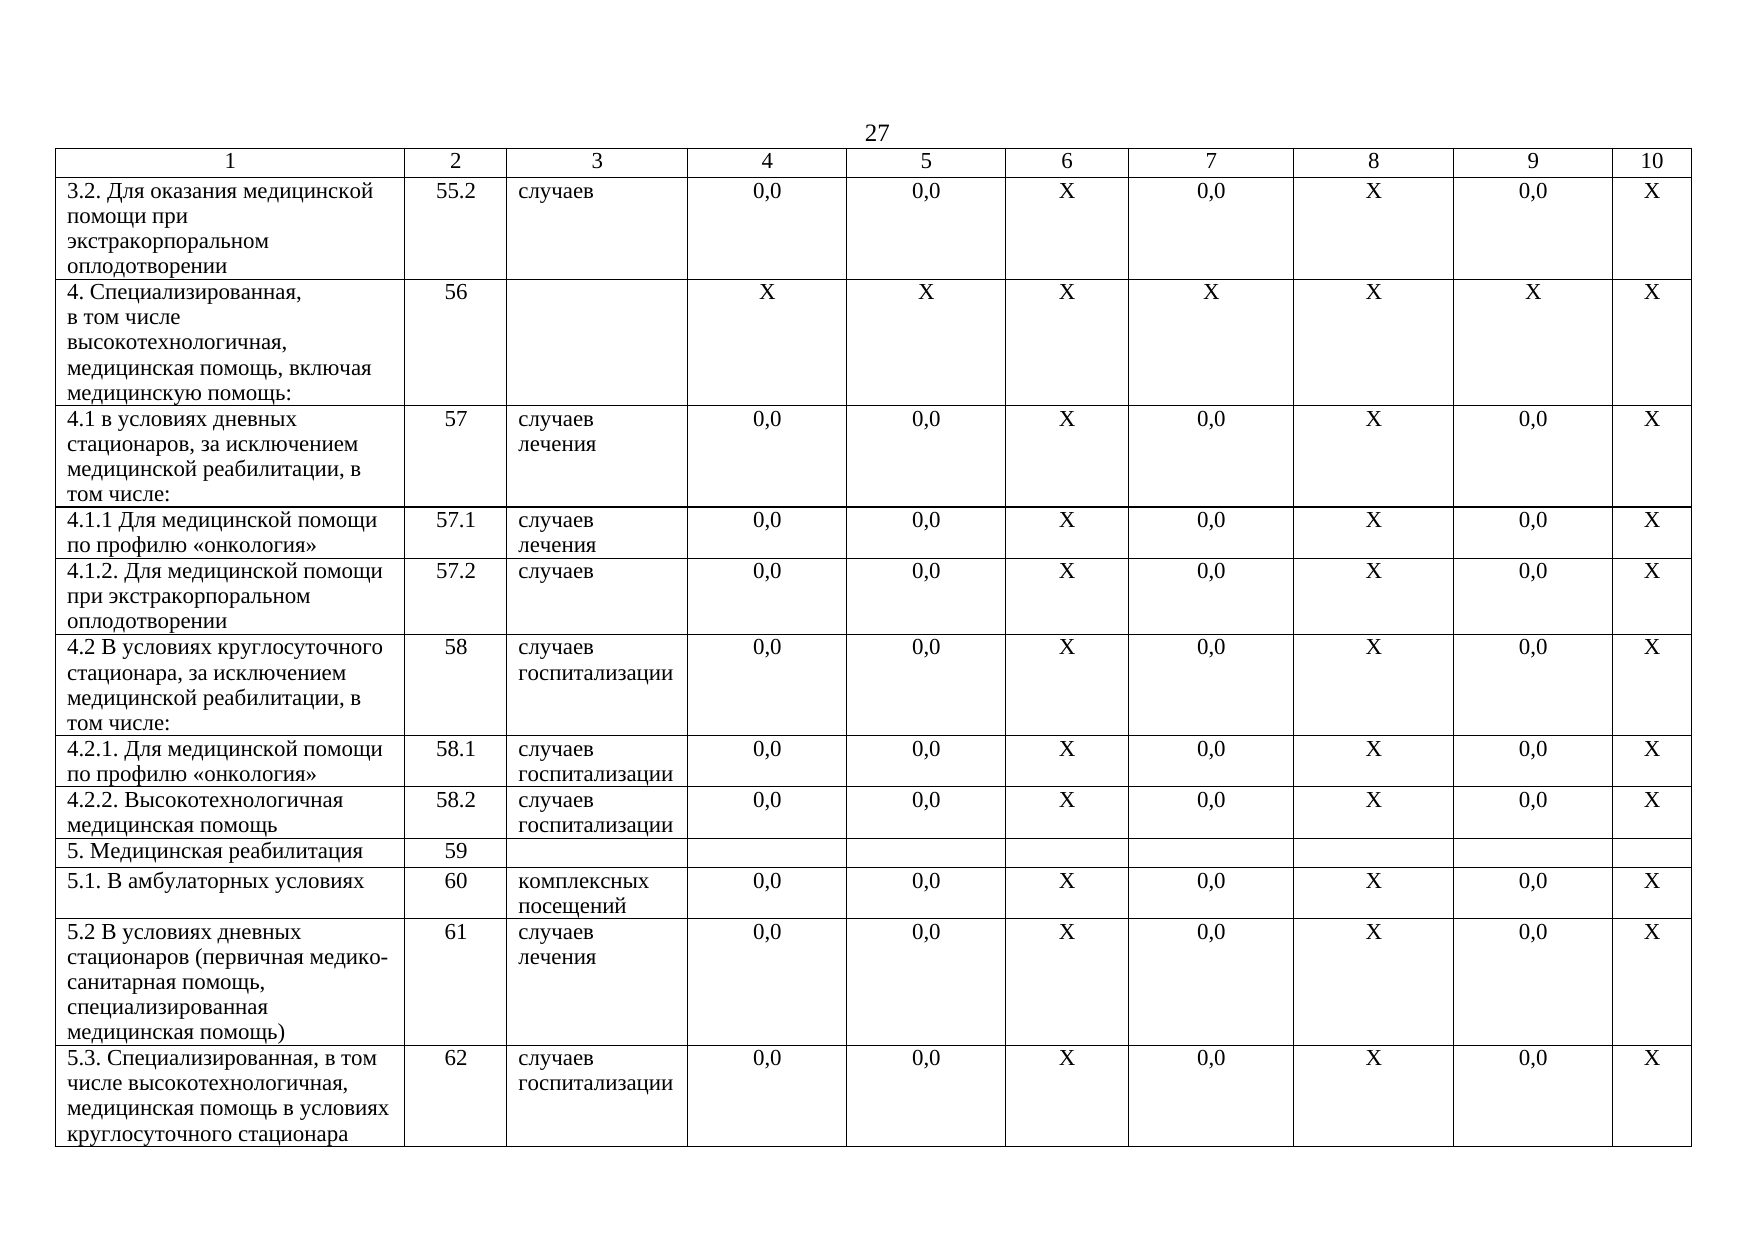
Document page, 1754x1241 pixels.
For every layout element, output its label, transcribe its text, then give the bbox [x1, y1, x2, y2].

table_cell Х [1006, 559, 1128, 634]
table_header 8 [1294, 149, 1453, 177]
table_cell Х [1006, 1046, 1128, 1146]
table_cell Х [847, 280, 1005, 405]
table_header 2 [405, 149, 506, 177]
table_cell 0,0 [1454, 919, 1612, 1044]
table_cell Х [1613, 280, 1691, 405]
table_cell 0,0 [688, 736, 846, 786]
table_cell Х [1613, 787, 1691, 837]
table_cell 0,0 [1454, 508, 1612, 557]
table_cell [1613, 839, 1691, 867]
table_cell 3.2. Для оказания медицинской помощи при экстракорпоральном оплодотворении [56, 178, 404, 279]
table_cell Х [1006, 178, 1128, 279]
table_cell 0,0 [688, 635, 846, 735]
table_cell 0,0 [847, 868, 1005, 918]
table_cell 0,0 [1129, 559, 1293, 634]
table_cell Х [1294, 508, 1453, 557]
table_cell 0,0 [1129, 919, 1293, 1044]
table_cell 59 [405, 839, 506, 867]
table_cell [1006, 839, 1128, 867]
table_cell 0,0 [688, 1046, 846, 1146]
table_cell 0,0 [847, 736, 1005, 786]
table_cell Х [1129, 280, 1293, 405]
table_cell 0,0 [688, 919, 846, 1044]
table_cell Х [1613, 635, 1691, 735]
table_cell Х [1006, 508, 1128, 557]
table_cell 4.1 в условиях дневных стационаров, за исключением медицинской реабилитации, в том числе: [56, 406, 404, 506]
table_cell 4.2 В условиях круглосуточного стационара, за исключением медицинской реабилитации, в том числе: [56, 635, 404, 735]
table_cell Х [1294, 406, 1453, 506]
table_cell Х [1613, 1046, 1691, 1146]
table_header 7 [1129, 149, 1293, 177]
table_cell 5. Медицинская реабилитация [56, 839, 404, 867]
table_cell 0,0 [1454, 868, 1612, 918]
table_cell 4. Специализированная, в том числе высокотехнологичная, медицинская помощь, включая медицинскую помощь: [56, 280, 404, 405]
table_cell случаев [507, 559, 687, 634]
table_cell [507, 839, 687, 867]
table_cell 0,0 [1129, 406, 1293, 506]
table_cell Х [1613, 178, 1691, 279]
table_cell Х [1294, 1046, 1453, 1146]
table_cell 58.2 [405, 787, 506, 837]
table_cell 0,0 [1454, 787, 1612, 837]
table_header 6 [1006, 149, 1128, 177]
table_cell 56 [405, 280, 506, 405]
table_cell 0,0 [1454, 178, 1612, 279]
table_cell Х [1454, 280, 1612, 405]
table_cell Х [1006, 635, 1128, 735]
table_cell 0,0 [847, 559, 1005, 634]
table_cell случаев госпитализации [507, 635, 687, 735]
table_cell Х [1006, 787, 1128, 837]
table_cell Х [1613, 508, 1691, 557]
table_cell случаев лечения [507, 406, 687, 506]
table_cell 0,0 [1129, 635, 1293, 735]
table_cell 0,0 [688, 508, 846, 557]
table_cell 0,0 [1454, 635, 1612, 735]
table_cell [688, 839, 846, 867]
table_cell [847, 839, 1005, 867]
table_cell Х [1613, 736, 1691, 786]
table_cell 0,0 [1129, 736, 1293, 786]
table_cell 5.1. В амбулаторных условиях [56, 868, 404, 918]
table_cell Х [1006, 919, 1128, 1044]
table_cell 0,0 [688, 406, 846, 506]
table_cell Х [1006, 736, 1128, 786]
table_cell Х [1006, 406, 1128, 506]
table_cell случаев лечения [507, 919, 687, 1044]
table_cell случаев лечения [507, 508, 687, 557]
table_cell 4.1.2. Для медицинской помощи при экстракорпоральном оплодотворении [56, 559, 404, 634]
table_cell 55.2 [405, 178, 506, 279]
table_cell Х [1613, 919, 1691, 1044]
table_cell 0,0 [847, 508, 1005, 557]
table_header 10 [1613, 149, 1691, 177]
table_cell Х [1613, 868, 1691, 918]
table_cell 58.1 [405, 736, 506, 786]
table_cell случаев [507, 178, 687, 279]
table_cell 0,0 [1129, 1046, 1293, 1146]
table_cell 58 [405, 635, 506, 735]
table_header 5 [847, 149, 1005, 177]
table_cell 4.2.1. Для медицинской помощи по профилю «онкология» [56, 736, 404, 786]
table_cell [1454, 839, 1612, 867]
table_cell 0,0 [847, 406, 1005, 506]
table_cell 0,0 [847, 635, 1005, 735]
table_cell 0,0 [688, 178, 846, 279]
table_cell [1129, 839, 1293, 867]
table_cell Х [1294, 178, 1453, 279]
table_cell 62 [405, 1046, 506, 1146]
table_cell 0,0 [847, 919, 1005, 1044]
table_cell Х [1294, 635, 1453, 735]
table_cell [507, 280, 687, 405]
table_cell 0,0 [1454, 1046, 1612, 1146]
table_cell 57 [405, 406, 506, 506]
table_header 4 [688, 149, 846, 177]
table_cell Х [1294, 919, 1453, 1044]
table_cell 0,0 [1129, 868, 1293, 918]
table_cell 60 [405, 868, 506, 918]
table_cell 0,0 [1129, 787, 1293, 837]
table_cell комплексных посещений [507, 868, 687, 918]
table_cell случаев госпитализации [507, 736, 687, 786]
table_cell 5.3. Специализированная, в том числе высокотехнологичная, медицинская помощь в условиях круглосуточного стационара [56, 1046, 404, 1146]
table_cell 0,0 [1129, 508, 1293, 557]
table_cell 4.2.2. Высокотехнологичная медицинская помощь [56, 787, 404, 837]
table_cell Х [1006, 280, 1128, 405]
table_cell Х [1613, 559, 1691, 634]
table_cell 57.2 [405, 559, 506, 634]
table_cell [1294, 839, 1453, 867]
table_cell Х [1294, 280, 1453, 405]
table_cell Х [1613, 406, 1691, 506]
table_cell 0,0 [847, 178, 1005, 279]
table_cell 0,0 [847, 787, 1005, 837]
table_cell 0,0 [1454, 736, 1612, 786]
table_cell случаев госпитализации [507, 787, 687, 837]
table_header 3 [507, 149, 687, 177]
table_cell 0,0 [1454, 559, 1612, 634]
table_cell Х [1294, 736, 1453, 786]
table_cell Х [688, 280, 846, 405]
table_cell 5.2 В условиях дневных стационаров (первичная медико-санитарная помощь, специализированная медицинская помощь) [56, 919, 404, 1044]
table_cell Х [1294, 868, 1453, 918]
table_header 9 [1454, 149, 1612, 177]
table_cell Х [1294, 559, 1453, 634]
table_cell 0,0 [688, 559, 846, 634]
table_cell 0,0 [847, 1046, 1005, 1146]
table_cell случаев госпитализации [507, 1046, 687, 1146]
table_cell 61 [405, 919, 506, 1044]
table_header 1 [56, 149, 404, 177]
table_cell 4.1.1 Для медицинской помощи по профилю «онкология» [56, 508, 404, 557]
table_cell 0,0 [688, 868, 846, 918]
table_cell 0,0 [688, 787, 846, 837]
table_cell Х [1006, 868, 1128, 918]
table_cell Х [1294, 787, 1453, 837]
table_cell 0,0 [1129, 178, 1293, 279]
table_cell 0,0 [1454, 406, 1612, 506]
table_cell 57.1 [405, 508, 506, 557]
